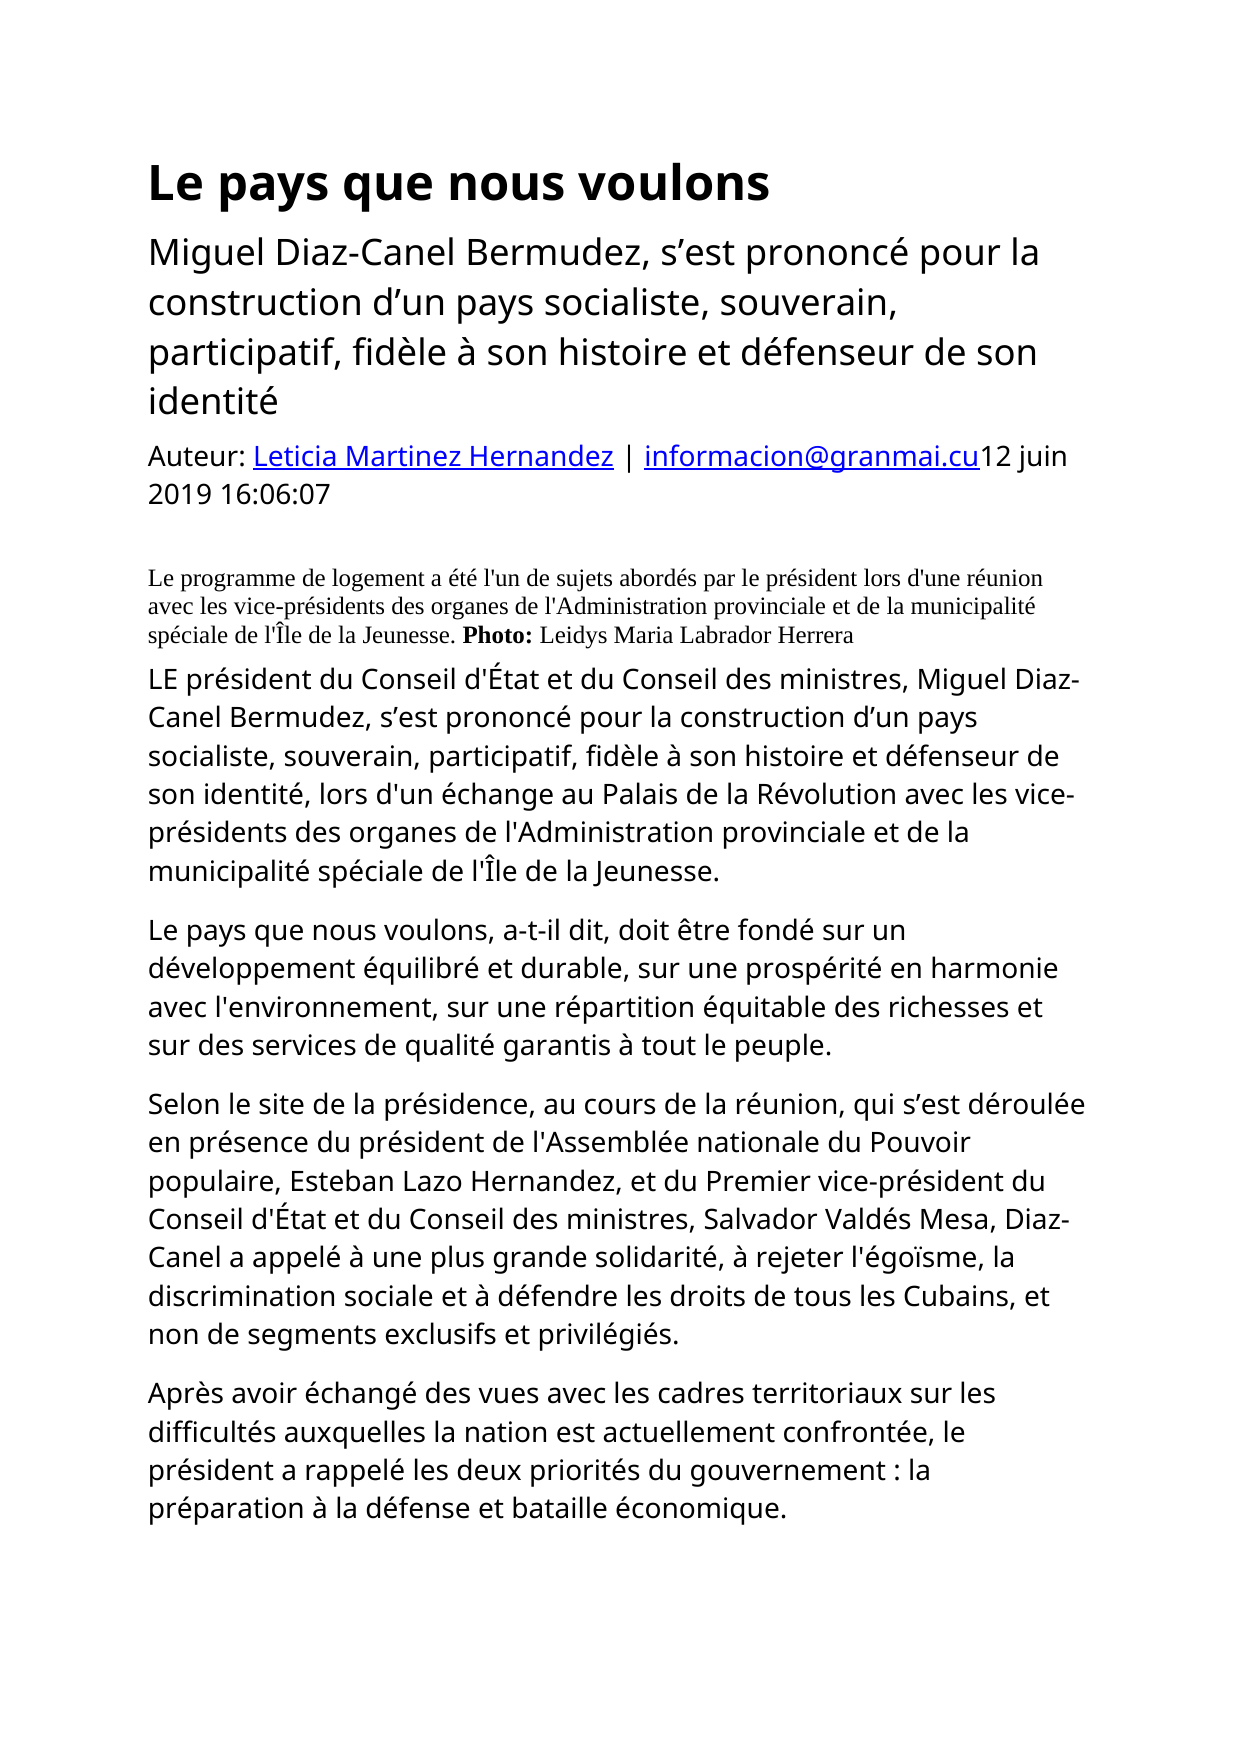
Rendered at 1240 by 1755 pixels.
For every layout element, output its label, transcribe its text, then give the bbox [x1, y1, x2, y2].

text LE président du Conseil d'État et du Conseil des ministres, Miguel Diaz-Canel Bermudez, s’est prononcé pour la construction d’un pays socialiste, souverain, participatif, fidèle à son histoire et défenseur de son identité, lors d'un échange au Palais de la Révolution avec les vice-présidents des organes de l'Administration provinciale et de la municipalité spéciale de l'Île de la Jeunesse. [148, 659, 1092, 889]
text Après avoir échangé des vues avec les cadres territoriaux sur les difficultés auxquelles la nation est actuellement confrontée, le président a rappelé les deux priorités du gouvernement : la préparation à la défense et bataille économique. [148, 1373, 1092, 1527]
text Selon le site de la présidence, au cours de la réunion, qui s’est déroulée en présence du président de l'Assemblée nationale du Pouvoir populaire, Esteban Lazo Hernandez, et du Premier vice-président du Conseil d'État et du Conseil des ministres, Salvador Valdés Mesa, Diaz-Canel a appelé à une plus grande solidarité, à rejeter l'égoïsme, la discrimination sociale et à défendre les droits de tous les Cubains, et non de segments exclusifs et privilégiés. [148, 1084, 1092, 1353]
subtitle Miguel Diaz-Canel Bermudez, s’est prononcé pour la construction d’un pays socialiste, souverain, participatif, fidèle à son histoire et défenseur de son identité [148, 227, 1092, 426]
subtitle Le pays que nous voulons [148, 148, 1092, 214]
text Le programme de logement a été l'un de sujets abordés par le président lors d'une réunion avec les vice-présidents des organes de l'Administration provinciale et de la municipalité spéciale de l'Île de la Jeunesse. Photo: Leidys Maria Labrador Herrera [148, 563, 1092, 649]
text Le pays que nous voulons, a-t-il dit, doit être fondé sur un développement équilibré et durable, sur une prospérité en harmonie avec l'environnement, sur une répartition équitable des richesses et sur des services de qualité garantis à tout le peuple. [148, 910, 1092, 1063]
text Auteur: Leticia Martinez Hernandez | informacion@granmai.cu12 juin 2019 16:06:07 [148, 436, 1092, 513]
